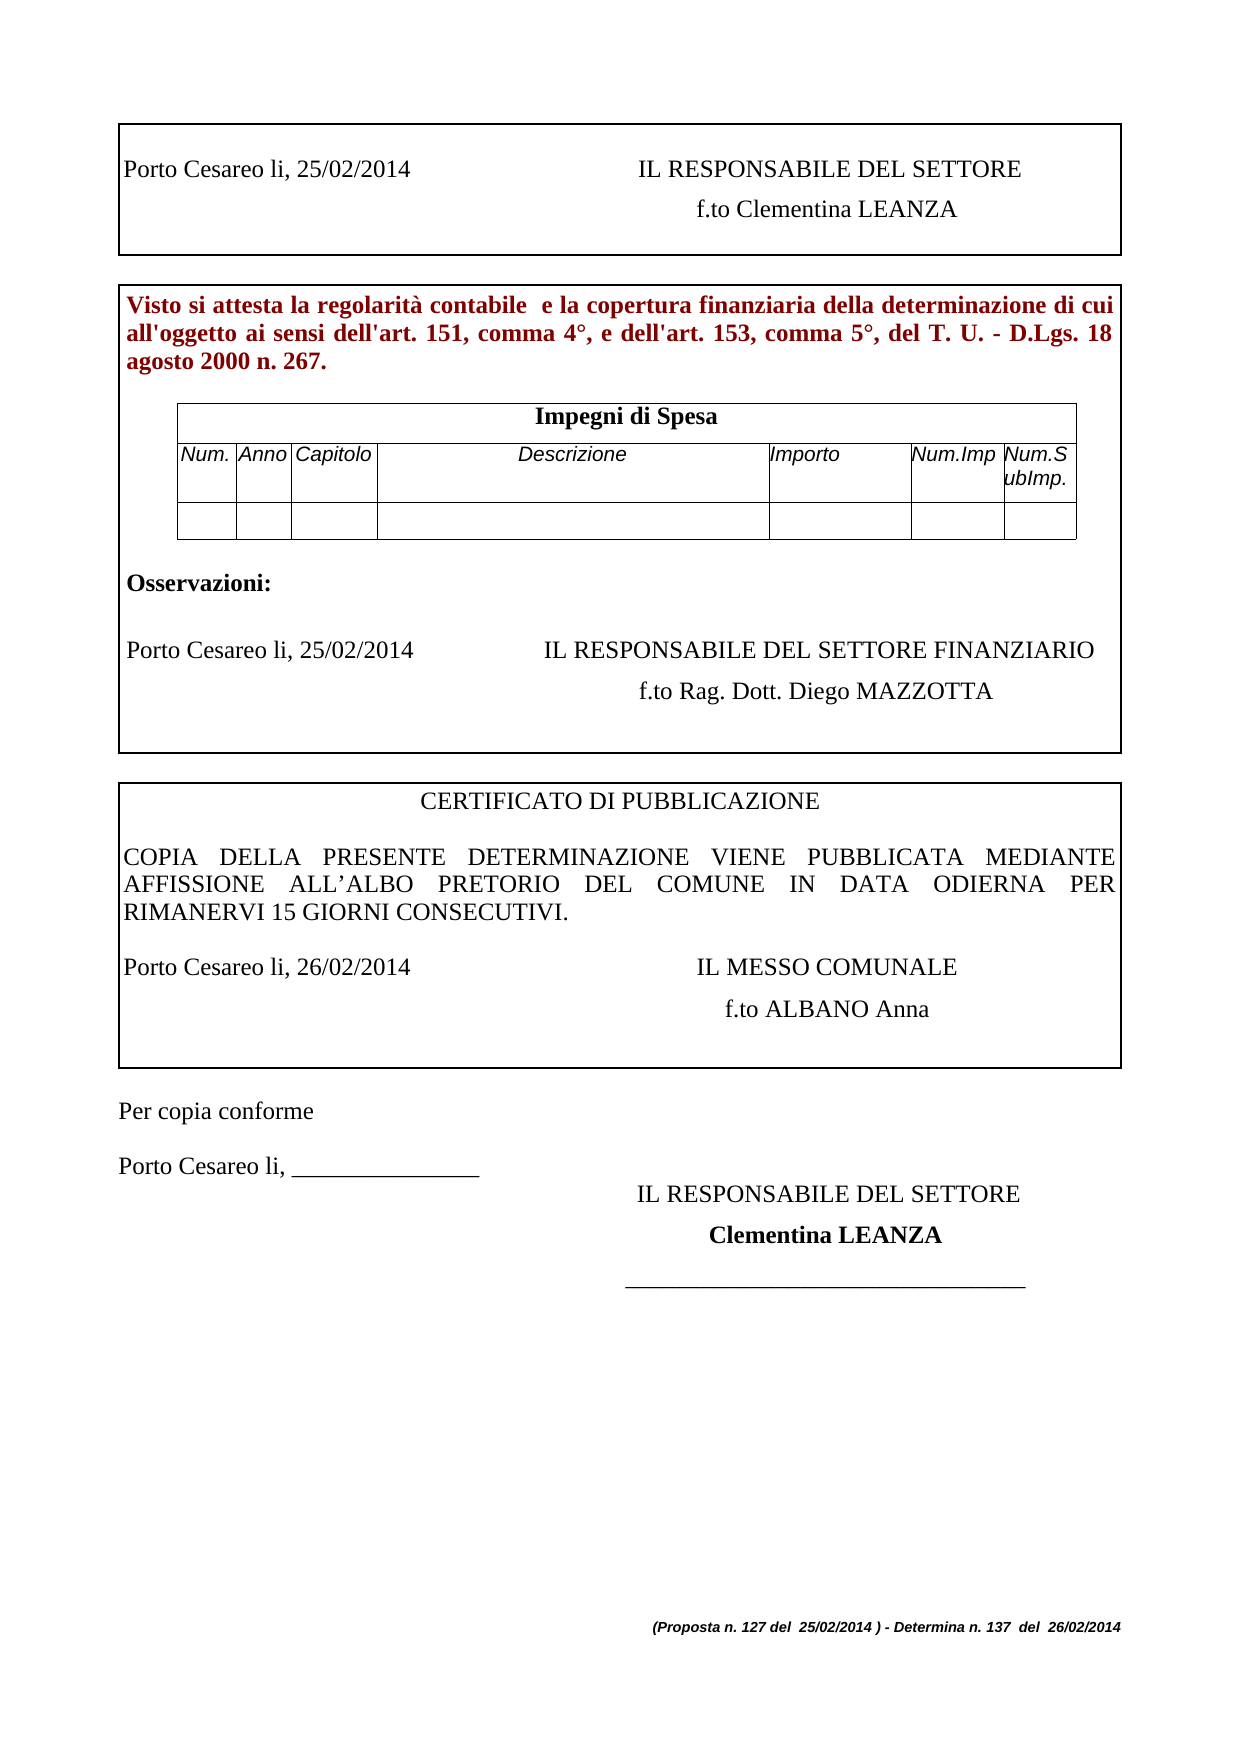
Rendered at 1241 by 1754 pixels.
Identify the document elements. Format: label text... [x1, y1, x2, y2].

text f.to Clementina LEANZA [120, 191, 1120, 223]
text f.to ALBANO Anna [120, 990, 1120, 1023]
text Porto Cesareo li, _______________ [118, 1152, 1122, 1180]
text IL RESPONSABILE DEL SETTORE [118, 1180, 1122, 1208]
text Porto Cesareo li, 25/02/2014 IL RESPONSABILE DEL SETTORE [120, 150, 1120, 183]
text CERTIFICATO DI PUBBLICAZIONE [120, 784, 1120, 815]
table_cell [237, 503, 291, 539]
table_cell Porto Cesareo li, 25/02/2014 [120, 630, 512, 752]
table_header Visto si attesta la regolarità contabile e la copertura finanziaria della determinazione di cui all'oggetto ai sensi dell'art. 151, comma 4°, e dell'art. 153, comma 5°, del T. U. - D.Lgs. 18 agosto 2000 n. 267. Osservazioni: [120, 286, 1120, 630]
text Clementina LEANZA [118, 1222, 1122, 1249]
table_cell [178, 503, 236, 539]
table_cell Num. [178, 444, 236, 502]
table_cell [1005, 503, 1076, 539]
table_cell Anno [237, 444, 291, 502]
text Per copia conforme [118, 1097, 1122, 1125]
table_cell Descrizione [378, 444, 769, 502]
text Porto Cesareo li, 26/02/2014 IL MESSO COMUNALE [120, 948, 1120, 981]
table_cell [292, 503, 377, 539]
table_cell [378, 503, 769, 539]
table_cell [770, 503, 911, 539]
table_header Impegni di Spesa [178, 404, 1076, 443]
table_cell Importo [770, 444, 911, 502]
table_cell Num.Imp [912, 444, 1004, 502]
text ________________________________ [118, 1263, 1122, 1291]
table_cell Capitolo [292, 444, 377, 502]
table_cell IL RESPONSABILE DEL SETTORE FINANZIARIO f.to Rag. Dott. Diego MAZZOTTA [512, 630, 1120, 752]
table_cell [912, 503, 1004, 539]
table_cell Num.SubImp. [1005, 444, 1076, 502]
text COPIA DELLA PRESENTE DETERMINAZIONE VIENE PUBBLICATA MEDIANTE AFFISSIONE ALL’ALBO PRETORIO DEL COMUNE IN DATA ODIERNA PER RIMANERVI 15 GIORNI CONSECUTIVI. [120, 838, 1120, 926]
